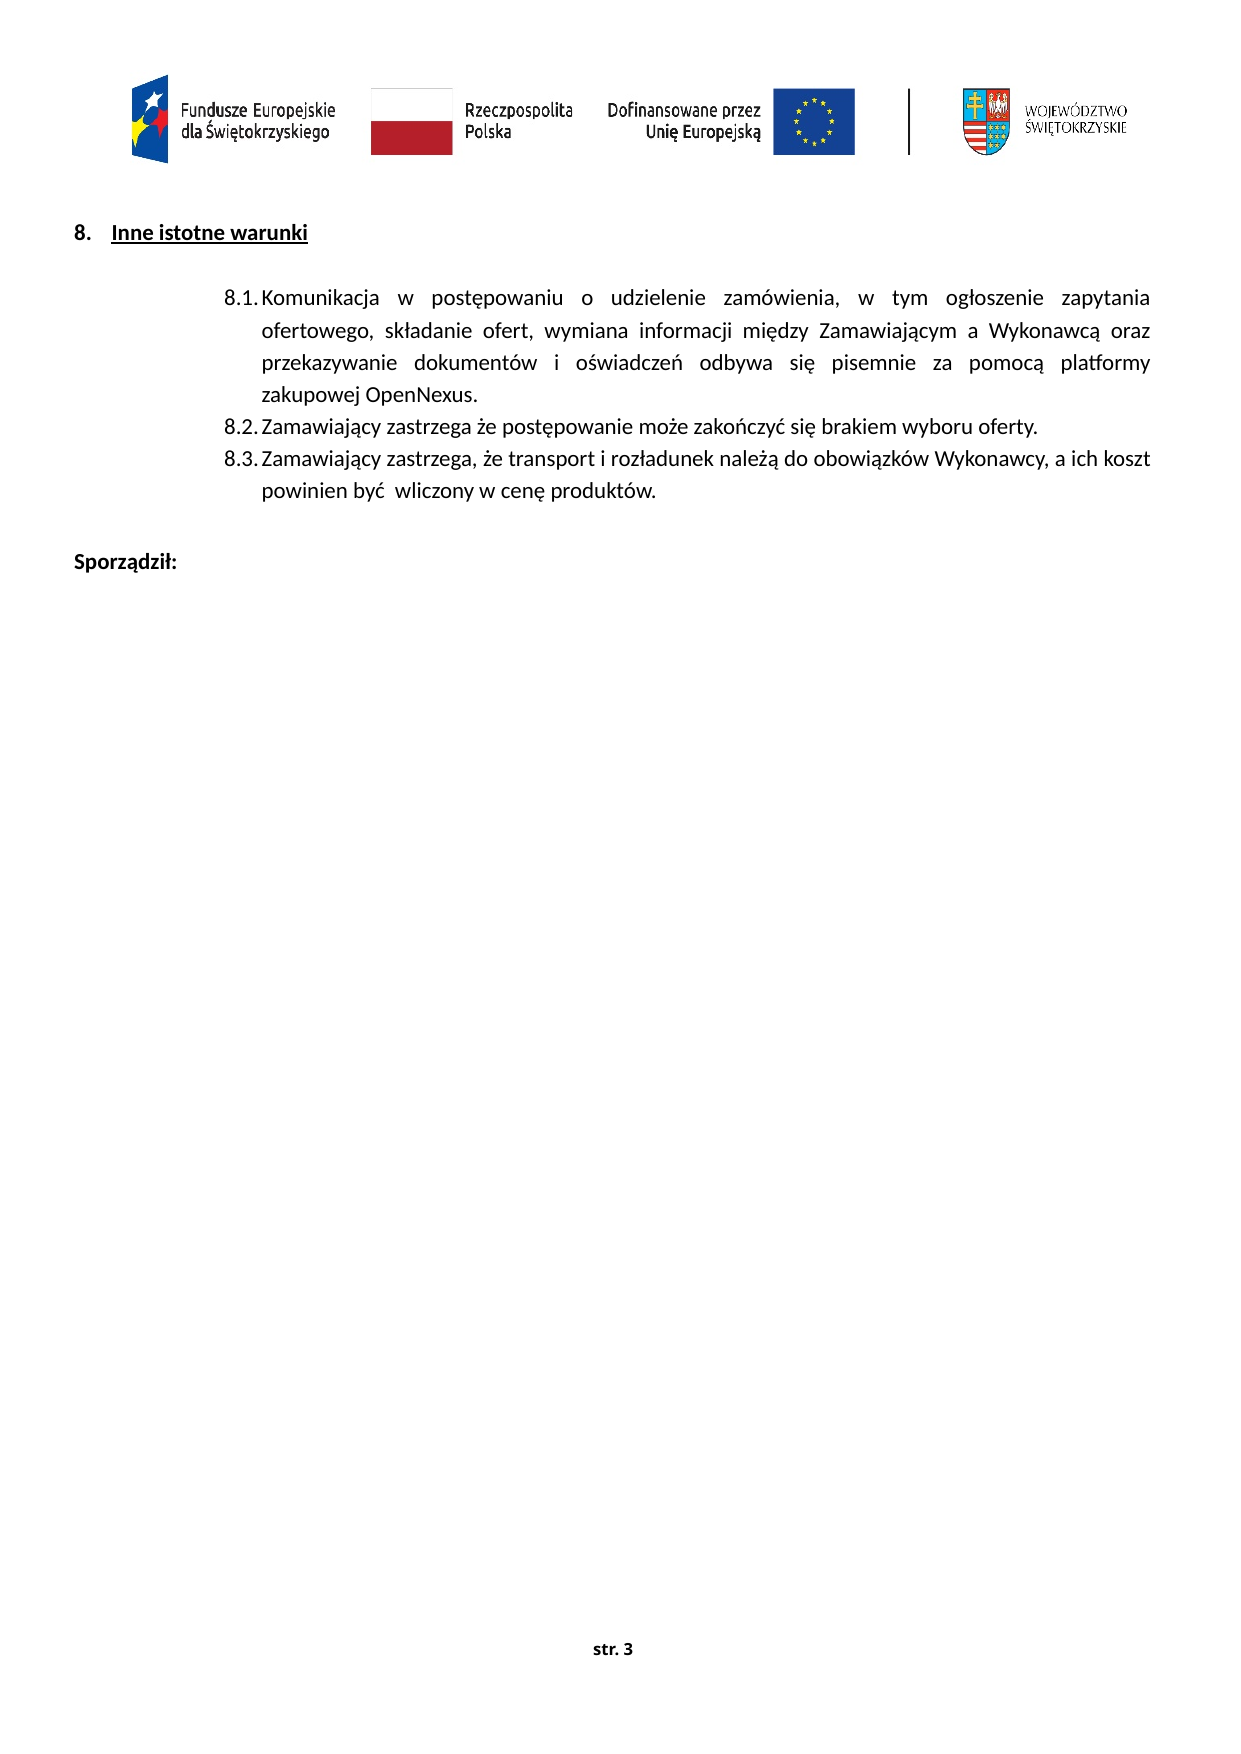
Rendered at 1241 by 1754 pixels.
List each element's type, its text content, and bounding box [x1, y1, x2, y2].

list Zamawiający zastrzega, że transport i rozładunek należą do obowiązków Wykonawcy, a ich koszt powinien być wliczony w cenę produktów. [224, 444, 1152, 505]
picture [117, 70, 1141, 167]
list Inne istotne warunki [74, 218, 1152, 246]
list Komunikacja w postępowaniu o udzielenie zamówienia, w tym ogłoszenie zapytania ofertowego, składanie ofert, wymiana informacji między Zamawiającym a Wykonawcą oraz przekazywanie dokumentów i oświadczeń odbywa się pisemnie za pomocą platformy zakupowej OpenNexus. [224, 283, 1152, 408]
text Sporządził: [74, 547, 1152, 575]
list Zamawiający zastrzega że postępowanie może zakończyć się brakiem wyboru oferty. [224, 412, 1152, 440]
